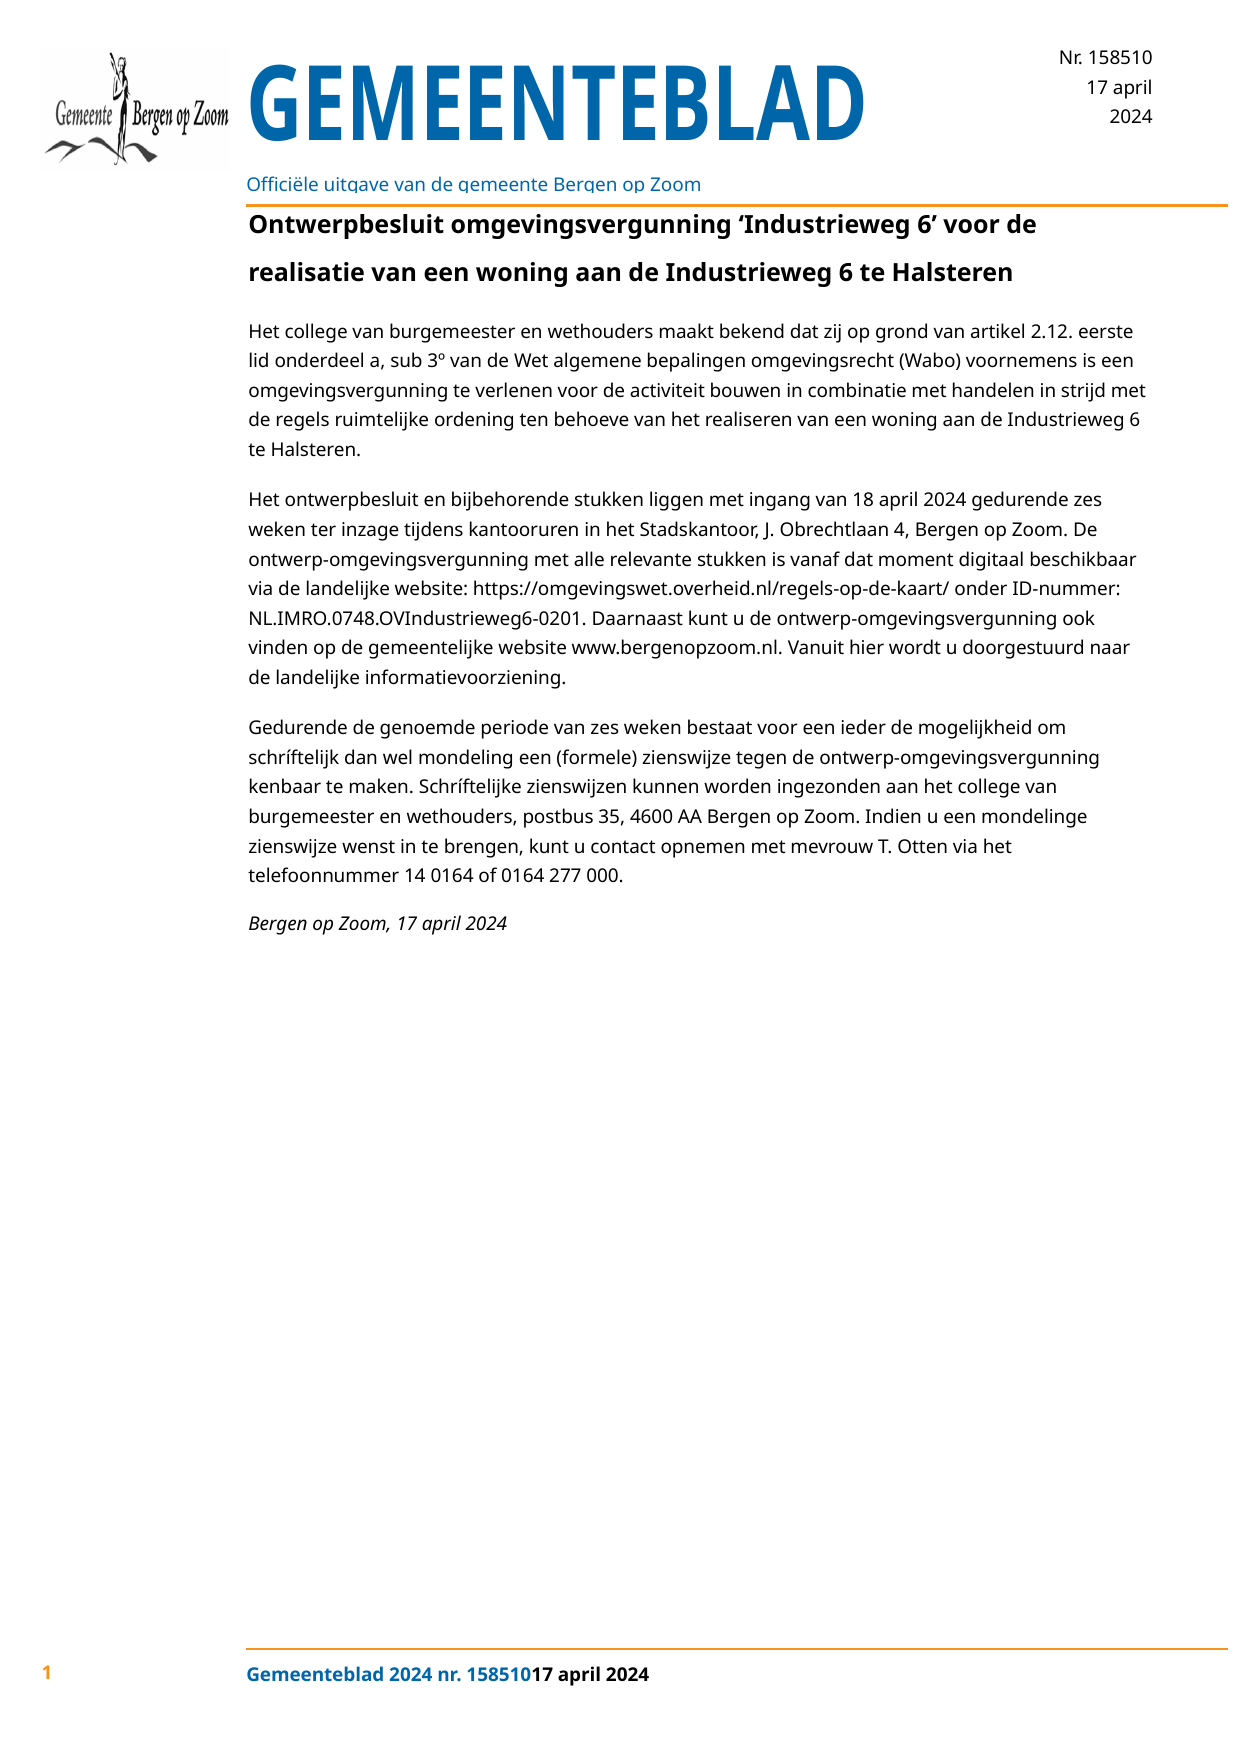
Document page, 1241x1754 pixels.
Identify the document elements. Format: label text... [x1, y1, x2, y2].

text Het college van burgemeester en wethouders maakt bekend dat zij op grond van artikel 2.12. eerste lid onderdeel a, sub 3º van de Wet algemene bepalingen omgevingsrecht (Wabo) voornemens is een omgevingsvergunning te verlenen voor de activiteit bouwen in combinatie met handelen in strijd met de regels ruimtelijke ordening ten behoeve van het realiseren van een woning aan de Industrieweg 6 te Halsteren. [248, 318, 1152, 462]
text Het ontwerpbesluit en bijbehorende stukken liggen met ingang van 18 april 2024 gedurende zes weken ter inzage tijdens kantooruren in het Stadskantoor, J. Obrechtlaan 4, Bergen op Zoom. De ontwerp-omgevingsvergunning met alle relevante stukken is vanaf dat moment digitaal beschikbaar via de landelijke website: https://omgevingswet.overheid.nl/regels-op-de-kaart/ onder ID-nummer: NL.IMRO.0748.OVIndustrieweg6-0201. Daarnaast kunt u de ontwerp-omgevingsvergunning ook vinden op de gemeentelijke website www.bergenopzoom.nl. Vanuit hier wordt u doorgestuurd naar de landelijke informatievoorziening. [248, 487, 1152, 690]
picture [41, 47, 231, 172]
text Bergen op Zoom, 17 april 2024 [248, 910, 1152, 936]
text Gedurende de genoemde periode van zes weken bestaat voor een ieder de mogelijkheid om schríftelijk dan wel mondeling een (formele) zienswijze tegen de ontwerp-omgevingsvergunning kenbaar te maken. Schríftelijke zienswijzen kunnen worden ingezonden aan het college van burgemeester en wethouders, postbus 35, 4600 AA Bergen op Zoom. Indien u een mondelinge zienswijze wenst in te brengen, kunt u contact opnemen met mevrouw T. Otten via het telefoonnummer 14 0164 of 0164 277 000. [248, 714, 1152, 888]
text Ontwerpbesluit omgevingsvergunning ‘Industrieweg 6’ voor de realisatie van een woning aan de Industrieweg 6 te Halsteren [248, 207, 1152, 288]
